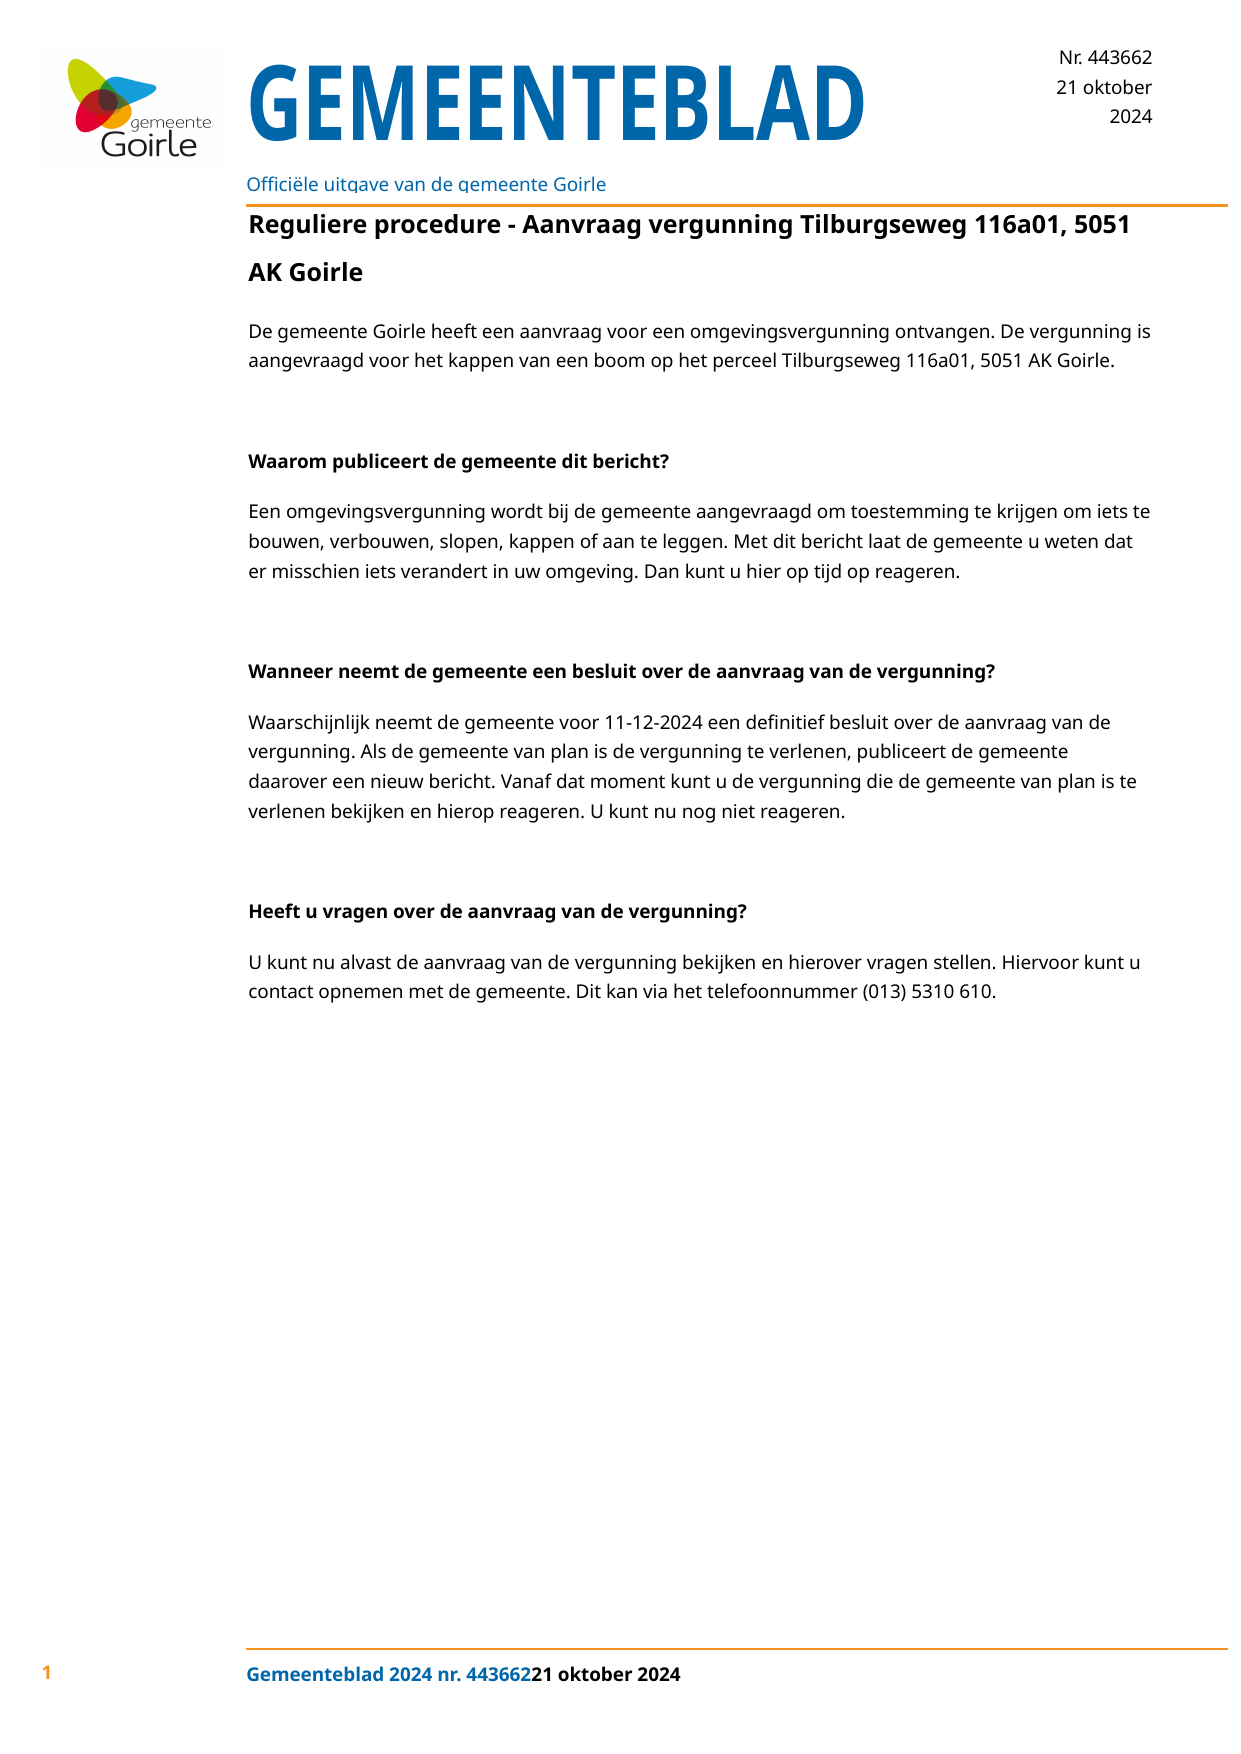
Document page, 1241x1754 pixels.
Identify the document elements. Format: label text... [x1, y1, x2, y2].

text Heeft u vragen over de aanvraag van de vergunning? [248, 899, 1152, 924]
text Wanneer neemt de gemeente een besluit over de aanvraag van de vergunning? [248, 659, 1152, 684]
text Reguliere procedure - Aanvraag vergunning Tilburgseweg 116a01, 5051 AK Goirle [248, 207, 1152, 288]
text De gemeente Goirle heeft een aanvraag voor een omgevingsvergunning ontvangen. De vergunning is aangevraagd voor het kappen van een boom op het perceel Tilburgseweg 116a01, 5051 AK Goirle. [248, 318, 1152, 373]
picture [41, 47, 231, 172]
text Een omgevingsvergunning wordt bij de gemeente aangevraagd om toestemming te krijgen om iets te bouwen, verbouwen, slopen, kappen of aan te leggen. Met dit bericht laat de gemeente u weten dat er misschien iets verandert in uw omgeving. Dan kunt u hier op tijd op reageren. [248, 499, 1152, 584]
text Waarschijnlijk neemt de gemeente voor 11-12-2024 een definitief besluit over de aanvraag van de vergunning. Als de gemeente van plan is de vergunning te verlenen, publiceert de gemeente daarover een nieuw bericht. Vanaf dat moment kunt u de vergunning die de gemeente van plan is te verlenen bekijken en hierop reageren. U kunt nu nog niet reageren. [248, 709, 1152, 824]
text U kunt nu alvast de aanvraag van de vergunning bekijken en hierover vragen stellen. Hiervoor kunt u contact opnemen met de gemeente. Dit kan via het telefoonnummer (013) 5310 610. [248, 949, 1152, 1004]
text Waarom publiceert de gemeente dit bericht? [248, 448, 1152, 474]
